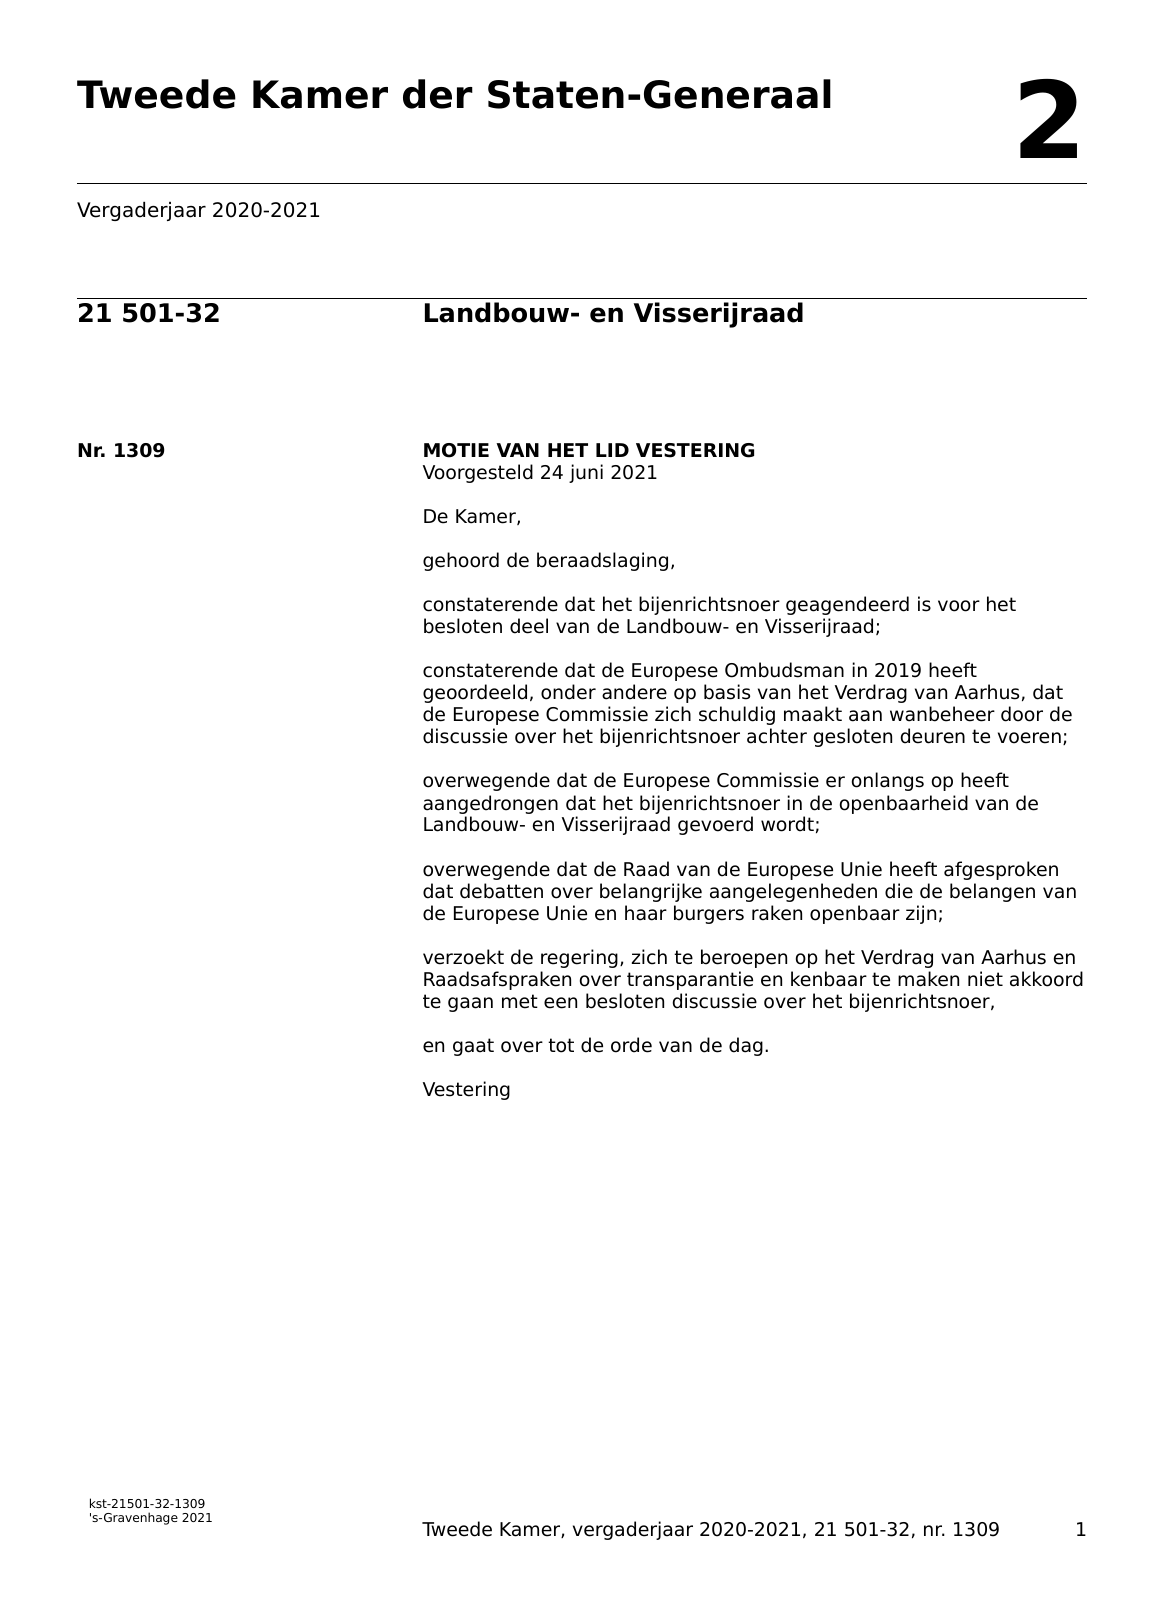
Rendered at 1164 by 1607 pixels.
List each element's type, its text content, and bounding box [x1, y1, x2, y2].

text verzoekt de regering, zich te beroepen op het Verdrag van Aarhus en Raadsafspraken over transparantie en kenbaar te maken niet akkoord te gaan met een besloten discussie over het bijenrichtsnoer, [422, 947, 1087, 1013]
text Vestering [422, 1079, 1087, 1101]
text De Kamer, [422, 506, 1087, 528]
table_header 2 [886, 59, 1087, 183]
subtitle 21 501-32 Landbouw- en Visserijraad [77, 299, 1087, 329]
table_header Tweede Kamer der Staten-Generaal [77, 59, 886, 183]
table_cell Vergaderjaar 2020-2021 [77, 184, 1087, 298]
text constaterende dat de Europese Ombudsman in 2019 heeft geoordeeld, onder andere op basis van het Verdrag van Aarhus, dat de Europese Commissie zich schuldig maakt aan wanbeheer door de discussie over het bijenrichtsnoer achter gesloten deuren te voeren; [422, 660, 1087, 748]
subtitle Nr. 1309 MOTIE VAN HET LID VESTERING [77, 440, 1087, 462]
text Voorgesteld 24 juni 2021 [422, 462, 1087, 484]
text constaterende dat het bijenrichtsnoer geagendeerd is voor het besloten deel van de Landbouw- en Visserijraad; [422, 594, 1087, 638]
text 's-Gravenhage 2021 [88, 1511, 323, 1525]
text gehoord de beraadslaging, [422, 550, 1087, 572]
text overwegende dat de Europese Commissie er onlangs op heeft aangedrongen dat het bijenrichtsnoer in de openbaarheid van de Landbouw- en Visserijraad gevoerd wordt; [422, 770, 1087, 836]
text overwegende dat de Raad van de Europese Unie heeft afgesproken dat debatten over belangrijke aangelegenheden die de belangen van de Europese Unie en haar burgers raken openbaar zijn; [422, 858, 1087, 924]
text kst-21501-32-1309 [88, 1497, 323, 1511]
text en gaat over tot de orde van de dag. [422, 1035, 1087, 1057]
